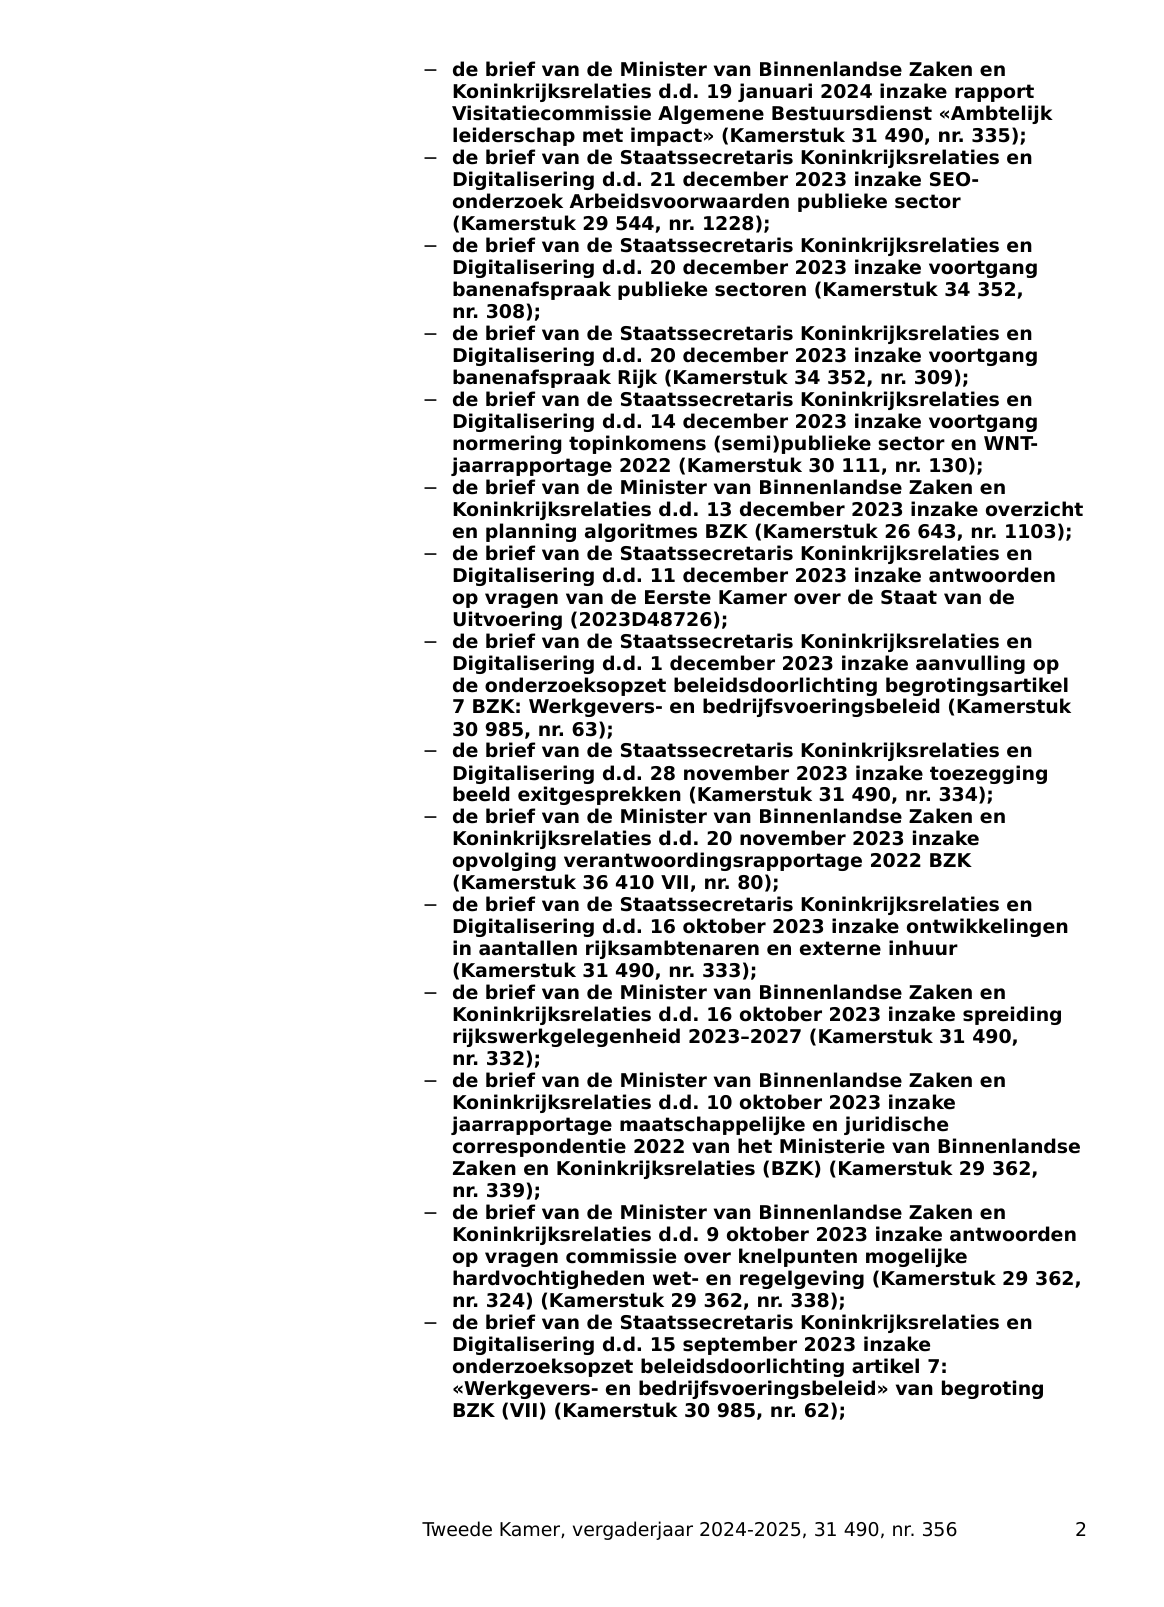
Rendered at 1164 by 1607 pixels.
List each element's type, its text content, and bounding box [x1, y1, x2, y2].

text − de brief van de Staatssecretaris Koninkrijksrelaties en Digitalisering d.d. 14 december 2023 inzake voortgang normering topinkomens (semi)publieke sector en WNT-jaarrapportage 2022 (Kamerstuk 30 111, nr. 130); [422, 389, 1087, 477]
text − de brief van de Staatssecretaris Koninkrijksrelaties en Digitalisering d.d. 20 december 2023 inzake voortgang banenafspraak publieke sectoren (Kamerstuk 34 352, nr. 308); [422, 235, 1087, 323]
text − de brief van de Minister van Binnenlandse Zaken en Koninkrijksrelaties d.d. 9 oktober 2023 inzake antwoorden op vragen commissie over knelpunten mogelijke hardvochtigheden wet- en regelgeving (Kamerstuk 29 362, nr. 324) (Kamerstuk 29 362, nr. 338); [422, 1202, 1087, 1312]
text − de brief van de Staatssecretaris Koninkrijksrelaties en Digitalisering d.d. 1 december 2023 inzake aanvulling op de onderzoeksopzet beleidsdoorlichting begrotingsartikel 7 BZK: Werkgevers- en bedrijfsvoeringsbeleid (Kamerstuk 30 985, nr. 63); [422, 631, 1087, 740]
text − de brief van de Minister van Binnenlandse Zaken en Koninkrijksrelaties d.d. 10 oktober 2023 inzake jaarrapportage maatschappelijke en juridische correspondentie 2022 van het Ministerie van Binnenlandse Zaken en Koninkrijksrelaties (BZK) (Kamerstuk 29 362, nr. 339); [422, 1070, 1087, 1202]
text − de brief van de Staatssecretaris Koninkrijksrelaties en Digitalisering d.d. 28 november 2023 inzake toezegging beeld exitgesprekken (Kamerstuk 31 490, nr. 334); [422, 740, 1087, 806]
text − de brief van de Minister van Binnenlandse Zaken en Koninkrijksrelaties d.d. 13 december 2023 inzake overzicht en planning algoritmes BZK (Kamerstuk 26 643, nr. 1103); [422, 477, 1087, 543]
text − de brief van de Minister van Binnenlandse Zaken en Koninkrijksrelaties d.d. 20 november 2023 inzake opvolging verantwoordingsrapportage 2022 BZK (Kamerstuk 36 410 VII, nr. 80); [422, 806, 1087, 894]
text − de brief van de Staatssecretaris Koninkrijksrelaties en Digitalisering d.d. 11 december 2023 inzake antwoorden op vragen van de Eerste Kamer over de Staat van de Uitvoering (2023D48726); [422, 543, 1087, 631]
text − de brief van de Staatssecretaris Koninkrijksrelaties en Digitalisering d.d. 20 december 2023 inzake voortgang banenafspraak Rijk (Kamerstuk 34 352, nr. 309); [422, 323, 1087, 389]
text − de brief van de Minister van Binnenlandse Zaken en Koninkrijksrelaties d.d. 19 januari 2024 inzake rapport Visitatiecommissie Algemene Bestuursdienst «Ambtelijk leiderschap met impact» (Kamerstuk 31 490, nr. 335); [422, 59, 1087, 147]
text − de brief van de Staatssecretaris Koninkrijksrelaties en Digitalisering d.d. 15 september 2023 inzake onderzoeksopzet beleidsdoorlichting artikel 7: «Werkgevers- en bedrijfsvoeringsbeleid» van begroting BZK (VII) (Kamerstuk 30 985, nr. 62); [422, 1312, 1087, 1422]
text − de brief van de Minister van Binnenlandse Zaken en Koninkrijksrelaties d.d. 16 oktober 2023 inzake spreiding rijkswerkgelegenheid 2023–2027 (Kamerstuk 31 490, nr. 332); [422, 982, 1087, 1070]
text − de brief van de Staatssecretaris Koninkrijksrelaties en Digitalisering d.d. 16 oktober 2023 inzake ontwikkelingen in aantallen rijksambtenaren en externe inhuur (Kamerstuk 31 490, nr. 333); [422, 894, 1087, 982]
text − de brief van de Staatssecretaris Koninkrijksrelaties en Digitalisering d.d. 21 december 2023 inzake SEO-onderzoek Arbeidsvoorwaarden publieke sector (Kamerstuk 29 544, nr. 1228); [422, 147, 1087, 235]
